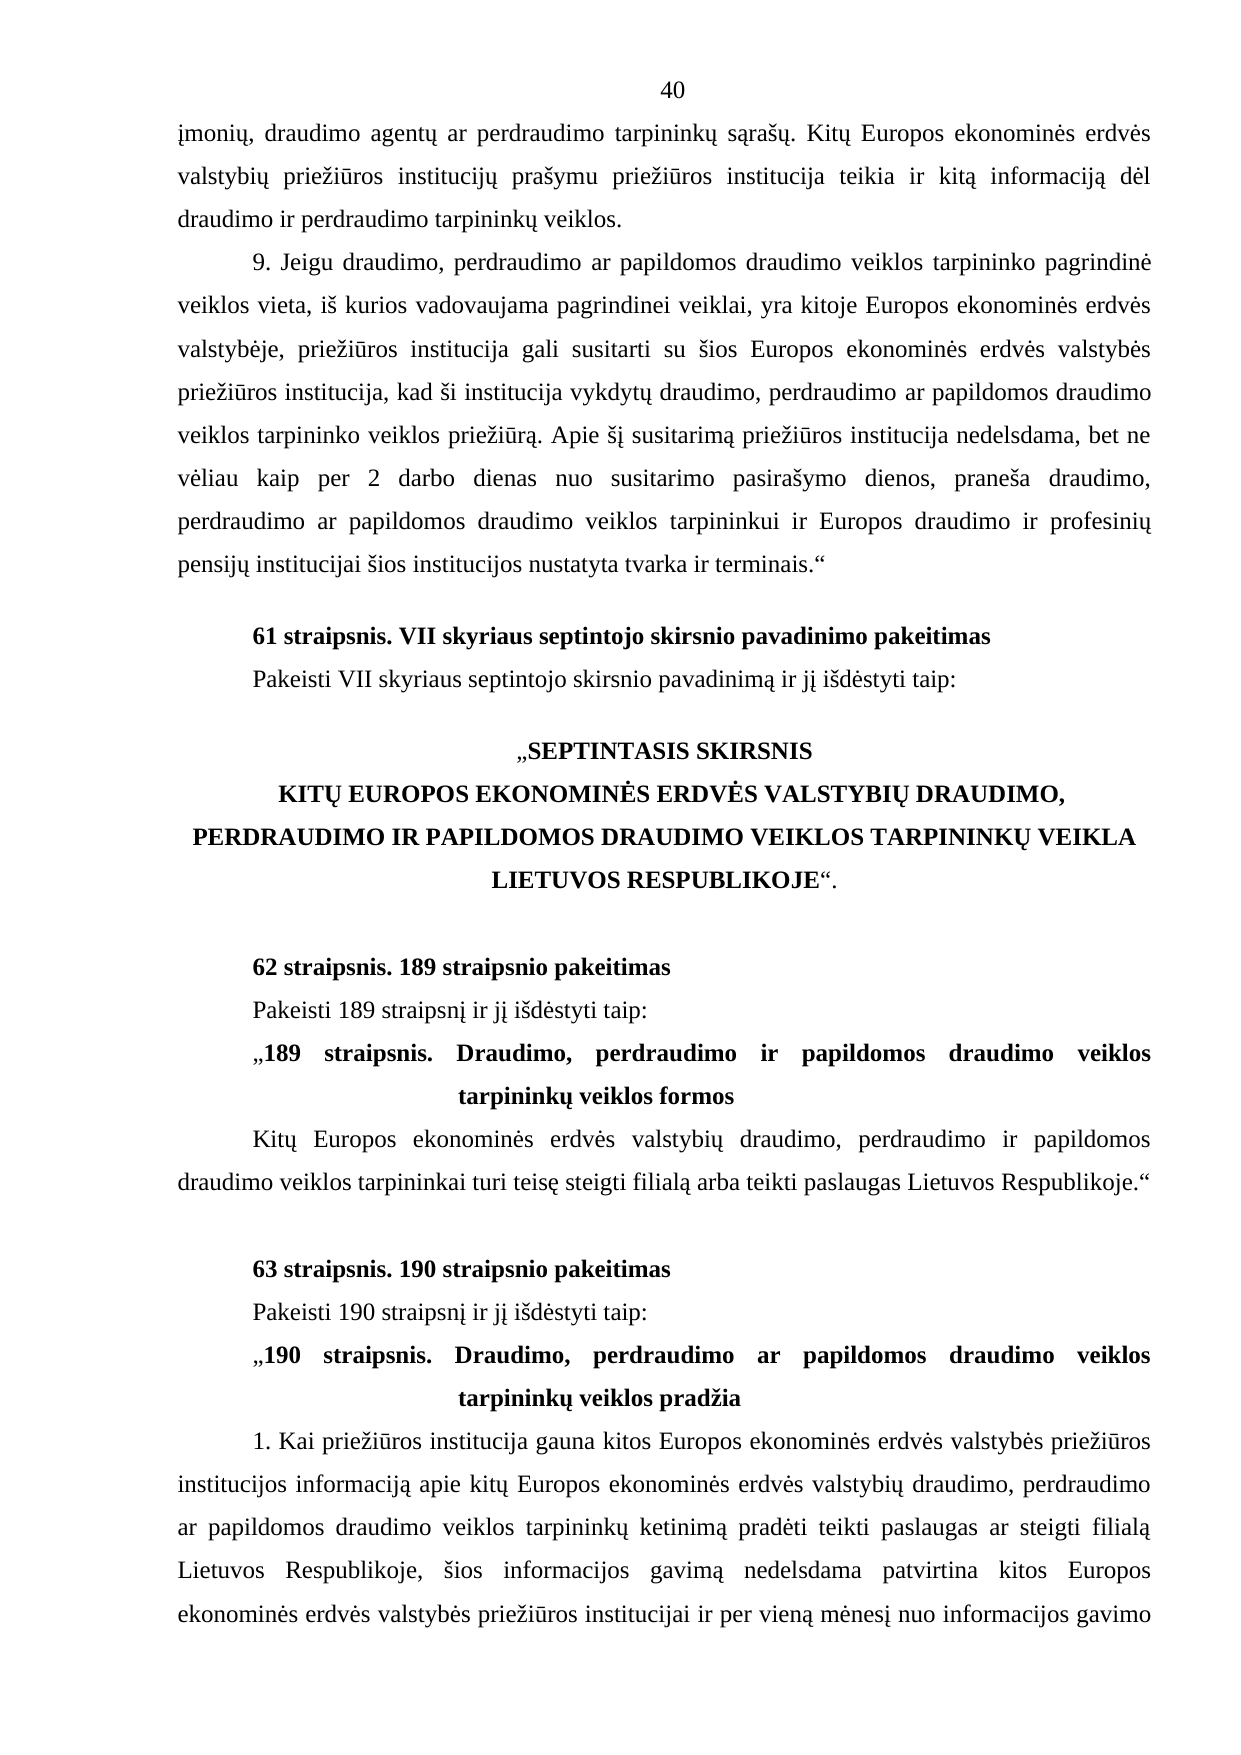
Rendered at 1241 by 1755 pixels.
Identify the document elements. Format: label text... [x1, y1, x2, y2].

text „190 straipsnis. Draudimo, perdraudimo ar papildomos draudimo veiklos tarpininkų veiklos pradžia [252, 1340, 1152, 1412]
text 9. Jeigu draudimo, perdraudimo ar papildomos draudimo veiklos tarpininko pagrindinė veiklos vieta, iš kurios vadovaujama pagrindinei veiklai, yra kitoje Europos ekonominės erdvės valstybėje, priežiūros institucija gali susitarti su šios Europos ekonominės erdvės valstybės priežiūros institucija, kad ši institucija vykdytų draudimo, perdraudimo ar papildomos draudimo veiklos tarpininko veiklos priežiūrą. Apie šį susitarimą priežiūros institucija nedelsdama, bet ne vėliau kaip per 2 darbo dienas nuo susitarimo pasirašymo dienos, praneša draudimo, perdraudimo ar papildomos draudimo veiklos tarpininkui ir Europos draudimo ir profesinių pensijų institucijai šios institucijos nustatyta tvarka ir terminais.“ [177, 247, 1152, 578]
text Pakeisti 190 straipsnį ir jį išdėstyti taip: [177, 1297, 1152, 1326]
text Kitų Europos ekonominės erdvės valstybių draudimo, perdraudimo ir papildomos draudimo veiklos tarpininkai turi teisę steigti filialą arba teikti paslaugas Lietuvos Respublikoje.“ [177, 1124, 1152, 1196]
text „SEPTINTASIS SKIRSNIS [177, 736, 1152, 765]
text 63 straipsnis. 190 straipsnio pakeitimas [177, 1254, 1152, 1282]
text KITŲ EUROPOS EKONOMINĖS ERDVĖS VALSTYBIŲ DRAUDIMO, PERDRAUDIMO IR PAPILDOMOS DRAUDIMO VEIKLOS TARPININKŲ VEIKLA LIETUVOS RESPUBLIKOJE“. [177, 779, 1152, 894]
text 61 straipsnis. VII skyriaus septintojo skirsnio pavadinimo pakeitimas [177, 621, 1152, 650]
text įmonių, draudimo agentų ar perdraudimo tarpininkų sąrašų. Kitų Europos ekonominės erdvės valstybių priežiūros institucijų prašymu priežiūros institucija teikia ir kitą informaciją dėl draudimo ir perdraudimo tarpininkų veiklos. [177, 118, 1152, 233]
text Pakeisti VII skyriaus septintojo skirsnio pavadinimą ir jį išdėstyti taip: [177, 664, 1152, 693]
text Pakeisti 189 straipsnį ir jį išdėstyti taip: [177, 995, 1152, 1024]
text 62 straipsnis. 189 straipsnio pakeitimas [177, 952, 1152, 981]
text „189 straipsnis. Draudimo, perdraudimo ir papildomos draudimo veiklos tarpininkų veiklos formos [252, 1038, 1152, 1110]
text 1. Kai priežiūros institucija gauna kitos Europos ekonominės erdvės valstybės priežiūros institucijos informaciją apie kitų Europos ekonominės erdvės valstybių draudimo, perdraudimo ar papildomos draudimo veiklos tarpininkų ketinimą pradėti teikti paslaugas ar steigti filialą Lietuvos Respublikoje, šios informacijos gavimą nedelsdama patvirtina kitos Europos ekonominės erdvės valstybės priežiūros institucijai ir per vieną mėnesį nuo informacijos gavimo [177, 1426, 1152, 1627]
